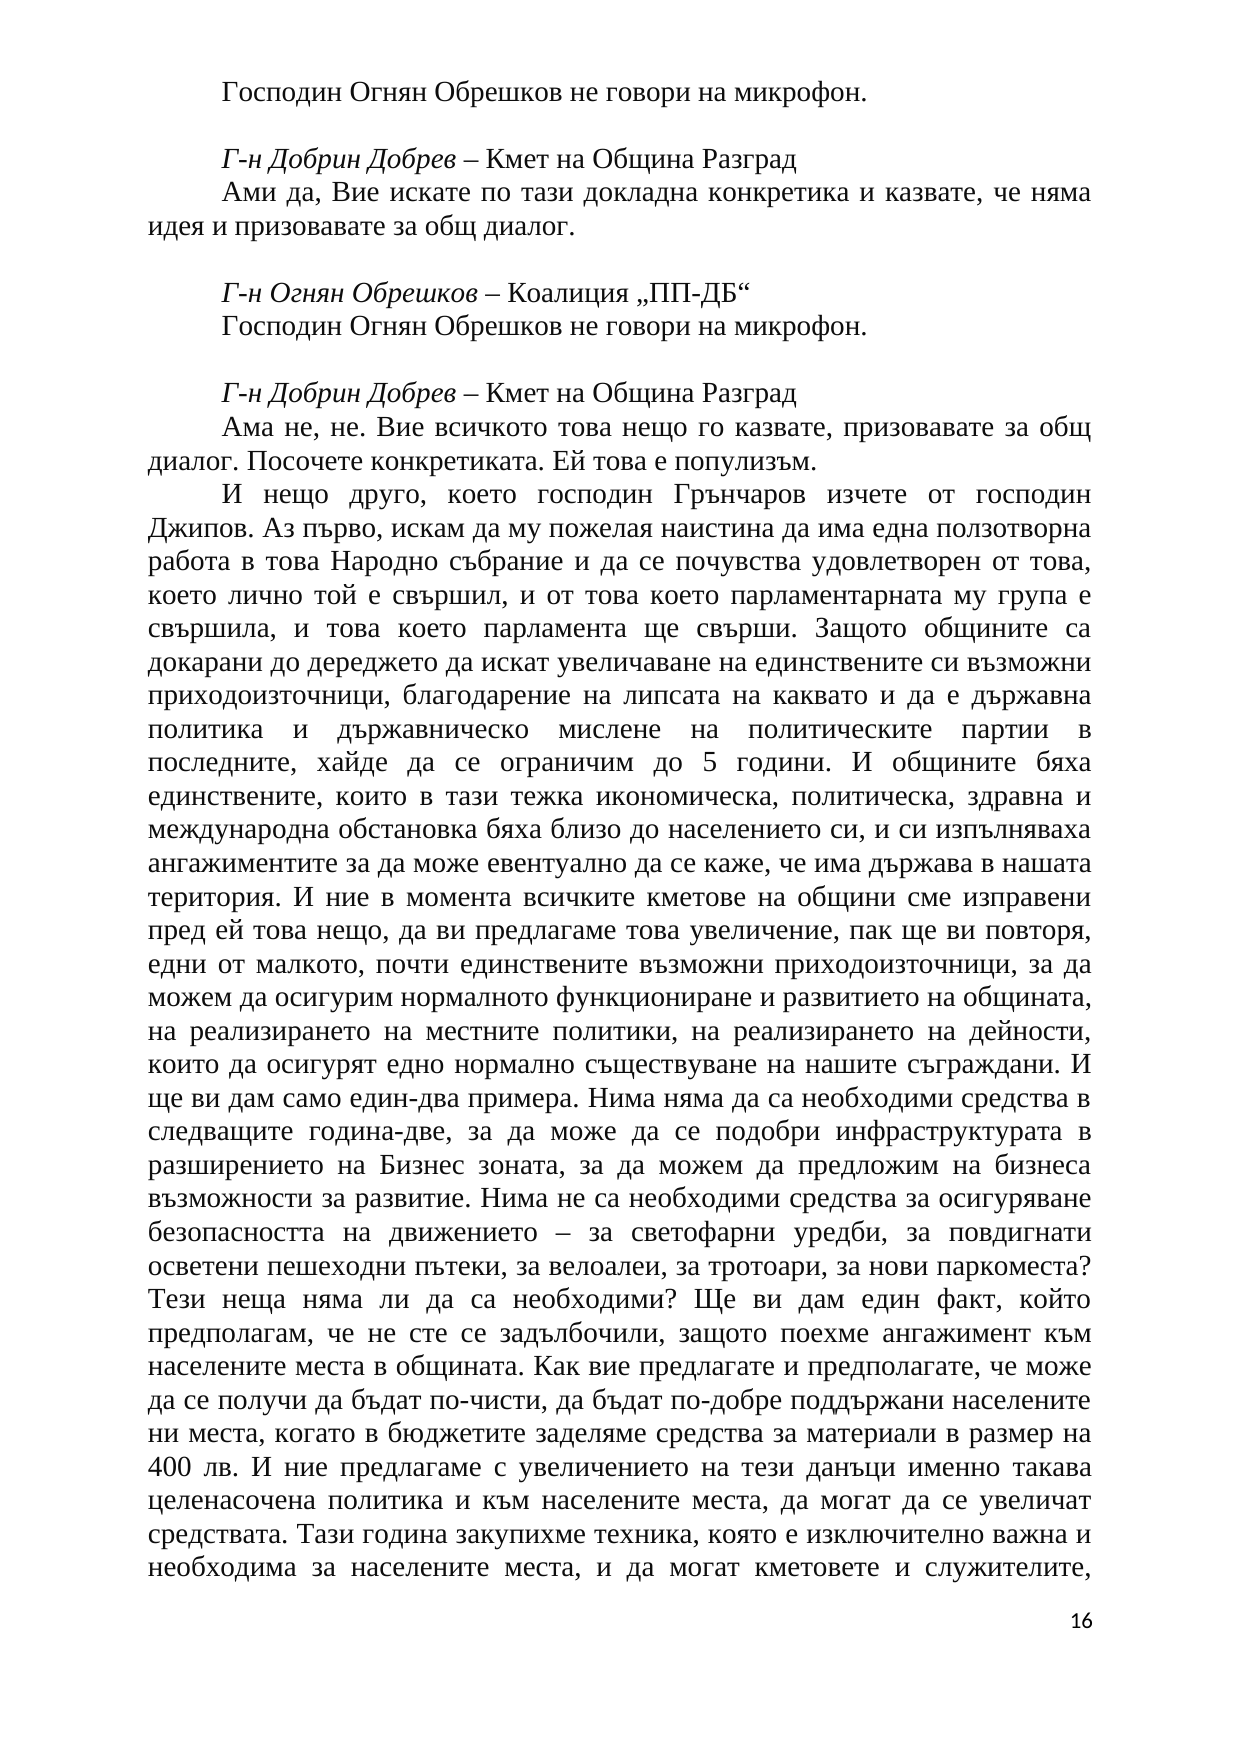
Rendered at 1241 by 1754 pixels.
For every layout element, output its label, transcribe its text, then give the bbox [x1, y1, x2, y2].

text Господин Огнян Обрешков не говори на микрофон. [148, 308, 1093, 342]
text Г-н Добрин Добрев – Кмет на Община Разград [148, 141, 1093, 174]
text Г-н Добрин Добрев – Кмет на Община Разград [148, 376, 1093, 409]
text Ама не, не. Вие всичкото това нещо го казвате, призовавате за общ диалог. Посочете конкретиката. Ей това е популизъм. [148, 409, 1093, 476]
text Г-н Огнян Обрешков – Коалиция „ПП-ДБ“ [148, 275, 1093, 308]
text Господин Огнян Обрешков не говори на микрофон. [148, 74, 1093, 107]
text И нещо друго, което господин Грънчаров изчете от господин Джипов. Аз първо, искам да му пожелая наистина да има една ползотворна работа в това Народно събрание и да се почувства удовлетворен от това, което лично той е свършил, и от това което парламентарната му група е свършила, и това което парламента ще свърши. Защото общините са докарани до дереджето да искат увеличаване на единствените си възможни приходоизточници, благодарение на липсата на каквато и да е държавна политика и държавническо мислене на политическите партии в последните, хайде да се ограничим до 5 години. И общините бяха единствените, които в тази тежка икономическа, политическа, здравна и международна обстановка бяха близо до населението си, и си изпълняваха ангажиментите за да може евентуално да се каже, че има държава в нашата територия. И ние в момента всичките кметове на общини сме изправени пред ей това нещо, да ви предлагаме това увеличение, пак ще ви повторя, едни от малкото, почти единствените възможни приходоизточници, за да можем да осигурим нормалното функциониране и развитието на общината, на реализирането на местните политики, на реализирането на дейности, които да осигурят едно нормално съществуване на нашите съграждани. И ще ви дам само един-два примера. Нима няма да са необходими средства в следващите година-две, за да може да се подобри инфраструктурата в разширението на Бизнес зоната, за да можем да предложим на бизнеса възможности за развитие. Нима не са необходими средства за осигуряване безопасността на движението – за светофарни уредби, за повдигнати осветени пешеходни пътеки, за велоалеи, за тротоари, за нови паркоместа? Тези неща няма ли да са необходими? Ще ви дам един факт, който предполагам, че не сте се задълбочили, защото поехме ангажимент към населените места в общината. Как вие предлагате и предполагате, че може да се получи да бъдат по-чисти, да бъдат по-добре поддържани населените ни места, когато в бюджетите заделяме средства за материали в размер на 400 лв. И ние предлагаме с увеличението на тези данъци именно такава целенасочена политика и към населените места, да могат да се увеличат средствата. Тази година закупихме техника, която е изключително важна и необходима за населените места, и да могат кметовете и служителите, [148, 476, 1093, 1583]
text Ами да, Вие искате по тази докладна конкретика и казвате, че няма идея и призовавате за общ диалог. [148, 174, 1093, 241]
